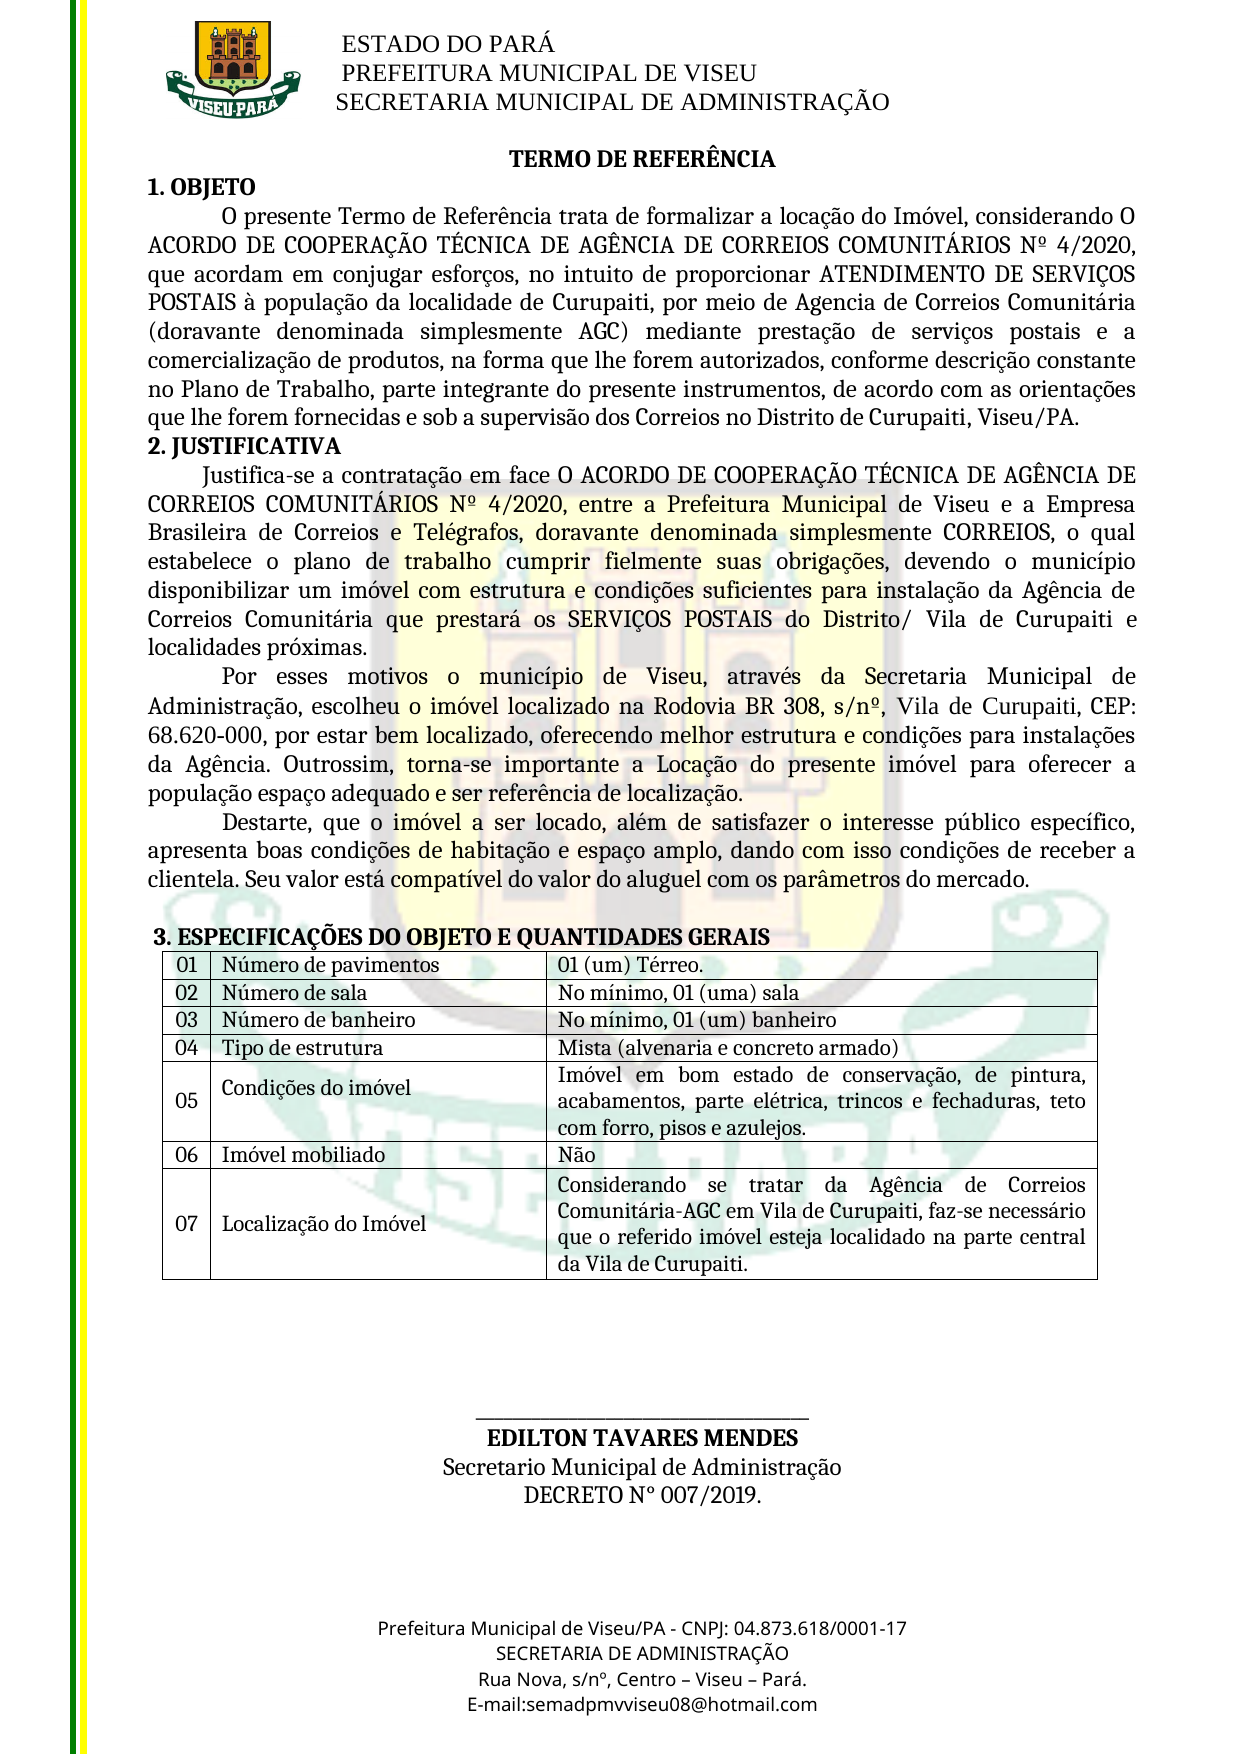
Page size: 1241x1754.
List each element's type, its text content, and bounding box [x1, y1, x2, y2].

table_cell Localização do Imóvel [211, 1272, 546, 1279]
text O presente Termo de Referência trata de formalizar a locação do Imóvel, considerando O ACORDO DE COOPERAÇÃO TÉCNICA DE AGÊNCIA DE CORREIOS COMUNITÁRIOS Nº 4/2020, que acordam em conjugar esforços, no intuito de proporcionar ATENDIMENTO DE SERVIÇOS POSTAIS à população da localidade de Curupaiti, por meio de Agencia de Correios Comunitária (doravante denominada simplesmente AGC) mediante prestação de serviços postais e a comercialização de produtos, na forma que lhe forem autorizados, conforme descrição constante no Plano de Trabalho, parte integrante do presente instrumentos, de acordo com as orientações que lhe forem fornecidas e sob a supervisão dos Correios no Distrito de Curupaiti, Viseu/PA. [148, 202, 1137, 432]
table_cell Considerando se tratar da Agência de Correios Comunitária-AGC em Vila de Curupaiti, faz-se necessário que o referido imóvel esteja localidado na parte central da Vila de Curupaiti. [547, 1272, 1097, 1279]
text 1. OBJETO [148, 173, 1137, 202]
text Justifica-se a contratação em face O ACORDO DE COOPERAÇÃO TÉCNICA DE AGÊNCIA DE CORREIOS COMUNITÁRIOS Nº 4/2020, entre a Prefeitura Municipal de Viseu e a Empresa Brasileira de Correios e Telégrafos, doravante denominada simplesmente CORREIOS, o qual estabelece o plano de trabalho cumprir fielmente suas obrigações, devendo o município disponibilizar um imóvel com estrutura e condições suficientes para instalação da Agência de Correios Comunitária que prestará os SERVIÇOS POSTAIS do Distrito/ Vila de Curupaiti e localidades próximas. [148, 461, 1137, 662]
text ____________________________________ [148, 1395, 1137, 1424]
text Secretario Municipal de Administração [148, 1453, 1137, 1481]
text DECRETO N° 007/2019. [148, 1481, 1137, 1510]
text TERMO DE REFERÊNCIA [148, 144, 1137, 173]
text EDILTON TAVARES MENDES [148, 1424, 1137, 1453]
text 2. JUSTIFICATIVA [148, 432, 1137, 461]
picture [166, 21, 302, 119]
table_cell 07 [163, 1272, 210, 1279]
